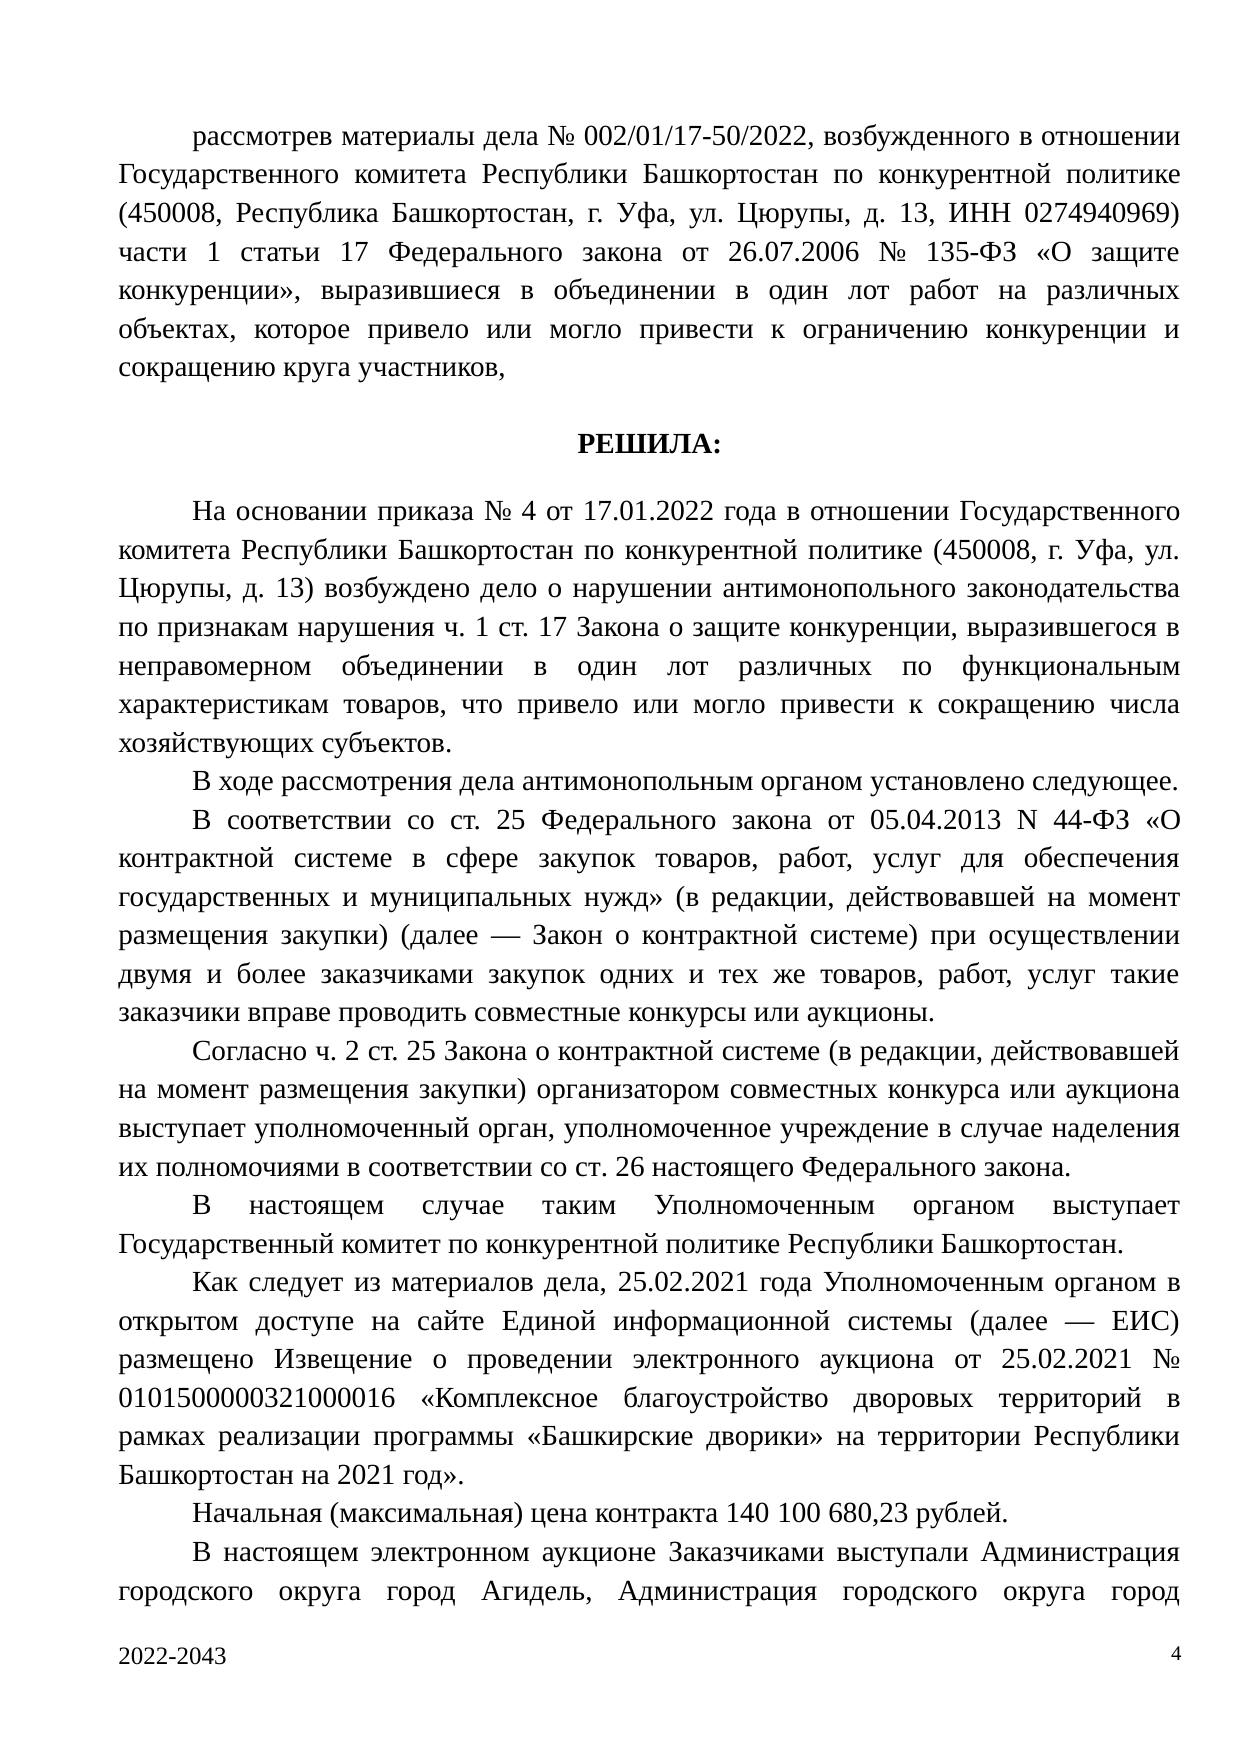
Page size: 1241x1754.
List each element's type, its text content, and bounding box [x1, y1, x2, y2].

text РЕШИЛА: [118, 426, 1181, 460]
text В соответствии со ст. 25 Федерального закона от 05.04.2013 N 44-ФЗ «О контрактной системе в сфере закупок товаров, работ, услуг для обеспечения государственных и муниципальных нужд» (в редакции, действовавшей на момент размещения закупки) (далее — Закон о контрактной системе) при осуществлении двумя и более заказчиками закупок одних и тех же товаров, работ, услуг такие заказчики вправе проводить совместные конкурсы или аукционы. [118, 802, 1181, 1028]
text Как следует из материалов дела, 25.02.2021 года Уполномоченным органом в открытом доступе на сайте Единой информационной системы (далее — ЕИС) размещено Извещение о проведении электронного аукциона от 25.02.2021 № 0101500000321000016 «Комплексное благоустройство дворовых территорий в рамках реализации программы «Башкирские дворики» на территории Республики Башкортостан на 2021 год». [118, 1264, 1181, 1491]
text В ходе рассмотрения дела антимонопольным органом установлено следующее. [118, 763, 1181, 797]
text На основании приказа № 4 от 17.01.2022 года в отношении Государственного комитета Республики Башкортостан по конкурентной политике (450008, г. Уфа, ул. Цюрупы, д. 13) возбуждено дело о нарушении антимонопольного законодательства по признакам нарушения ч. 1 ст. 17 Закона о защите конкуренции, выразившегося в неправомерном объединении в один лот различных по функциональным характеристикам товаров, что привело или могло привести к сокращению числа хозяйствующих субъектов. [118, 493, 1181, 758]
text рассмотрев материалы дела № 002/01/17-50/2022, возбужденного в отношении Государственного комитета Республики Башкортостан по конкурентной политике (450008, Республика Башкортостан, г. Уфа, ул. Цюрупы, д. 13, ИНН 0274940969) части 1 статьи 17 Федерального закона от 26.07.2006 № 135-ФЗ «О защите конкуренции», выразившиеся в объединении в один лот работ на различных объектах, которое привело или могло привести к ограничению конкуренции и сокращению круга участников, [118, 118, 1181, 383]
text Начальная (максимальная) цена контракта 140 100 680,23 рублей. [118, 1496, 1181, 1529]
text В настоящем случае таким Уполномоченным органом выступает Государственный комитет по конкурентной политике Республики Башкортостан. [118, 1187, 1181, 1259]
text Согласно ч. 2 ст. 25 Закона о контрактной системе (в редакции, действовавшей на момент размещения закупки) организатором совместных конкурса или аукциона выступает уполномоченный орган, уполномоченное учреждение в случае наделения их полномочиями в соответствии со ст. 26 настоящего Федерального закона. [118, 1033, 1181, 1182]
text В настоящем электронном аукционе Заказчиками выступали Администрация городского округа город Агидель, Администрация городского округа город [118, 1534, 1181, 1606]
